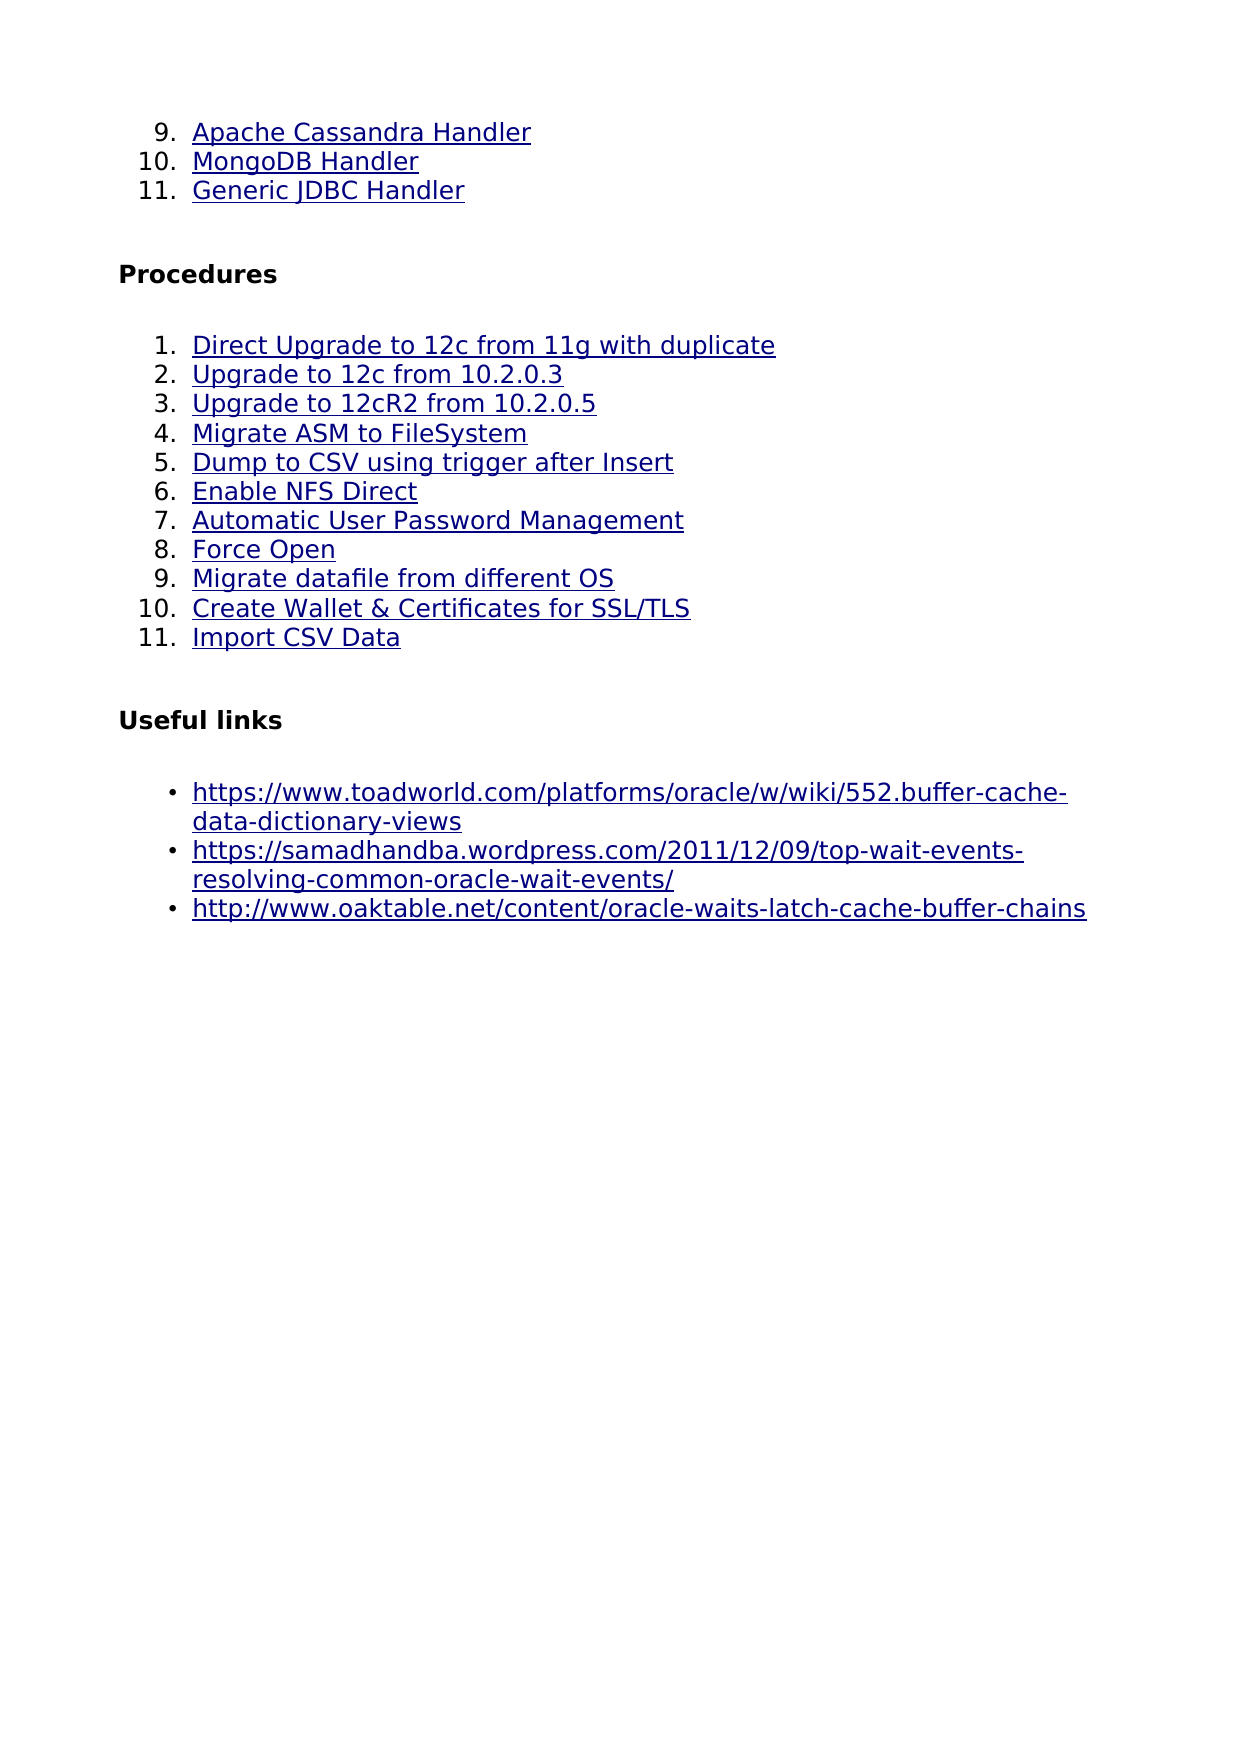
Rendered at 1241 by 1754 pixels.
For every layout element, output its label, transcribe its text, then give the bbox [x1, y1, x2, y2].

list http://www.oaktable.net/content/oracle-waits-latch-cache-buffer-chains [177, 894, 1122, 923]
list Force Open [177, 535, 1122, 564]
list https://www.toadworld.com/platforms/oracle/w/wiki/552.buffer-cache-data-dictionary-views [177, 778, 1122, 836]
list Apache Cassandra Handler [177, 118, 1122, 147]
list Automatic User Password Management [177, 506, 1122, 535]
list Migrate datafile from different OS [177, 564, 1122, 594]
list Migrate ASM to FileSystem [177, 419, 1122, 448]
list Upgrade to 12cR2 from 10.2.0.5 [177, 389, 1122, 419]
list Direct Upgrade to 12c from 11g with duplicate [177, 331, 1122, 360]
subtitle Useful links [118, 707, 1122, 736]
list MongoDB Handler [177, 147, 1122, 176]
list Create Wallet & Certificates for SSL/TLS [177, 594, 1122, 623]
list Generic JDBC Handler [177, 176, 1122, 206]
list Upgrade to 12c from 10.2.0.3 [177, 360, 1122, 389]
list https://samadhandba.wordpress.com/2011/12/09/top-wait-events-resolving-common-oracle-wait-events/ [177, 836, 1122, 894]
subtitle Procedures [118, 260, 1122, 289]
list Import CSV Data [177, 623, 1122, 652]
list Enable NFS Direct [177, 477, 1122, 506]
list Dump to CSV using trigger after Insert [177, 448, 1122, 477]
